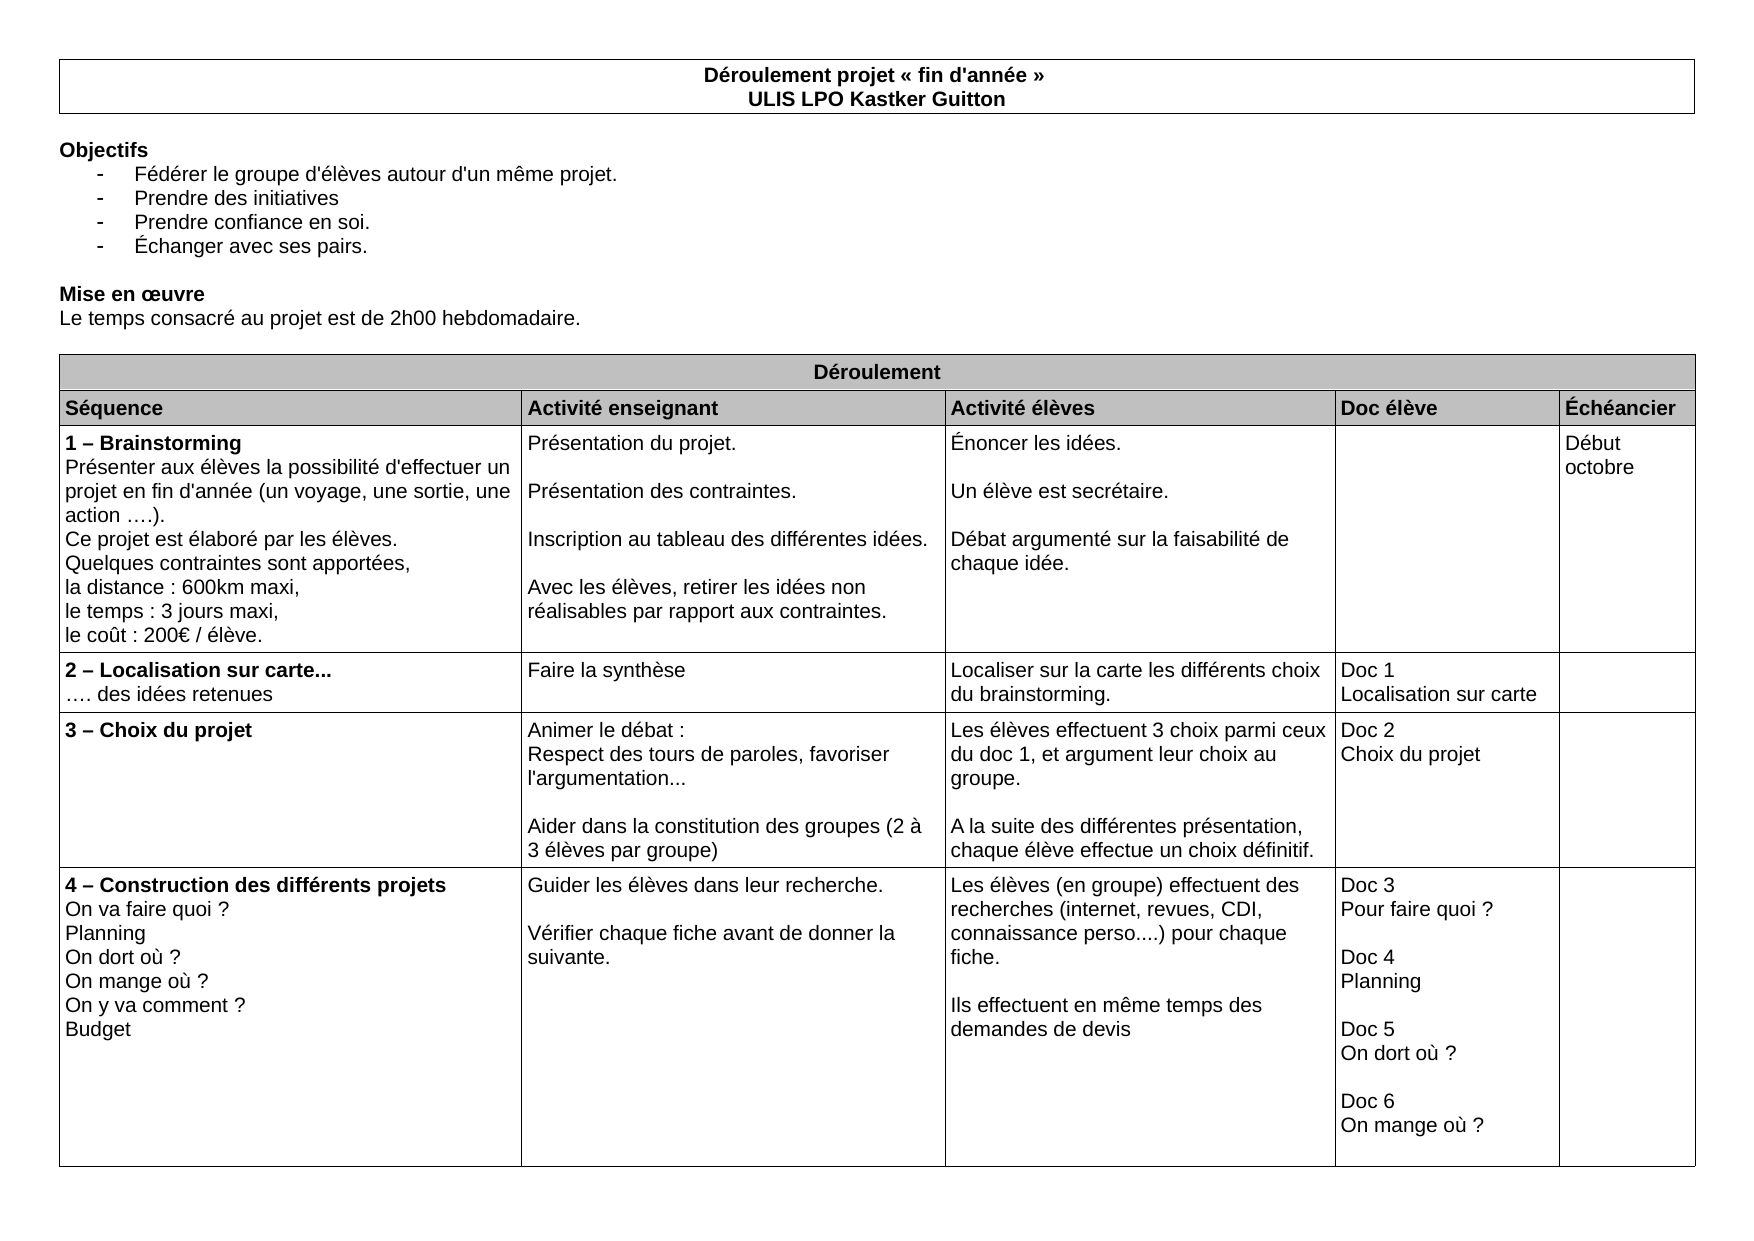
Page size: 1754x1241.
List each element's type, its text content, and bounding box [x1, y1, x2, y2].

table_cell Animer le débat : Respect des tours de paroles, favoriser l'argumentation... Aider dans la constitution des groupes (2 à 3 élèves par groupe) [522, 713, 945, 867]
table_cell Début octobre [1560, 426, 1695, 652]
list Échanger avec ses pairs. [97, 234, 1695, 258]
table_cell Activité élèves [946, 391, 1335, 425]
table_cell Doc élève [1336, 391, 1559, 425]
table_cell Présentation du projet. Présentation des contraintes. Inscription au tableau des différentes idées. Avec les élèves, retirer les idées non réalisables par rapport aux contraintes. [522, 426, 945, 652]
table_cell 4 – Construction des différents projets On va faire quoi ? Planning On dort où ? On mange où ? On y va comment ? Budget [60, 868, 521, 1166]
table_cell Guider les élèves dans leur recherche. Vérifier chaque fiche avant de donner la suivante. [522, 868, 945, 1166]
table_cell Doc 2 Choix du projet [1336, 713, 1559, 867]
text Objectifs [59, 138, 1695, 162]
text Le temps consacré au projet est de 2h00 hebdomadaire. [59, 306, 1695, 330]
table_cell [1560, 653, 1695, 712]
text Déroulement projet « fin d'année » [60, 60, 1694, 83]
table_cell Faire la synthèse [522, 653, 945, 712]
text Mise en œuvre [59, 282, 1695, 306]
table_cell 2 – Localisation sur carte... …. des idées retenues [60, 653, 521, 712]
table_cell Localiser sur la carte les différents choix du brainstorming. [946, 653, 1335, 712]
list Prendre des initiatives [97, 186, 1695, 210]
table_cell 3 – Choix du projet [60, 713, 521, 867]
table_cell Les élèves effectuent 3 choix parmi ceux du doc 1, et argument leur choix au groupe. A la suite des différentes présentation, chaque élève effectue un choix définitif. [946, 713, 1335, 867]
table_cell [1560, 713, 1695, 867]
table_header Déroulement [60, 355, 1695, 389]
table_cell Échéancier [1560, 391, 1695, 425]
text ULIS LPO Kastker Guitton [60, 83, 1694, 113]
table_cell Doc 3 Pour faire quoi ? Doc 4 Planning Doc 5 On dort où ? Doc 6 On mange où ? [1336, 868, 1559, 1166]
table_cell Séquence [60, 391, 521, 425]
table_cell Énoncer les idées. Un élève est secrétaire. Débat argumenté sur la faisabilité de chaque idée. [946, 426, 1335, 652]
table_cell [1336, 426, 1559, 652]
table_cell Activité enseignant [522, 391, 945, 425]
list Fédérer le groupe d'élèves autour d'un même projet. [97, 162, 1695, 186]
table_cell 1 – Brainstorming Présenter aux élèves la possibilité d'effectuer un projet en fin d'année (un voyage, une sortie, une action ….). Ce projet est élaboré par les élèves. Quelques contraintes sont apportées, la distance : 600km maxi, le temps : 3 jours maxi, le coût : 200€ / élève. [60, 426, 521, 652]
list Prendre confiance en soi. [97, 210, 1695, 234]
table_cell Les élèves (en groupe) effectuent des recherches (internet, revues, CDI, connaissance perso....) pour chaque fiche. Ils effectuent en même temps des demandes de devis [946, 868, 1335, 1166]
table_cell [1560, 868, 1695, 1166]
table_cell Doc 1 Localisation sur carte [1336, 653, 1559, 712]
